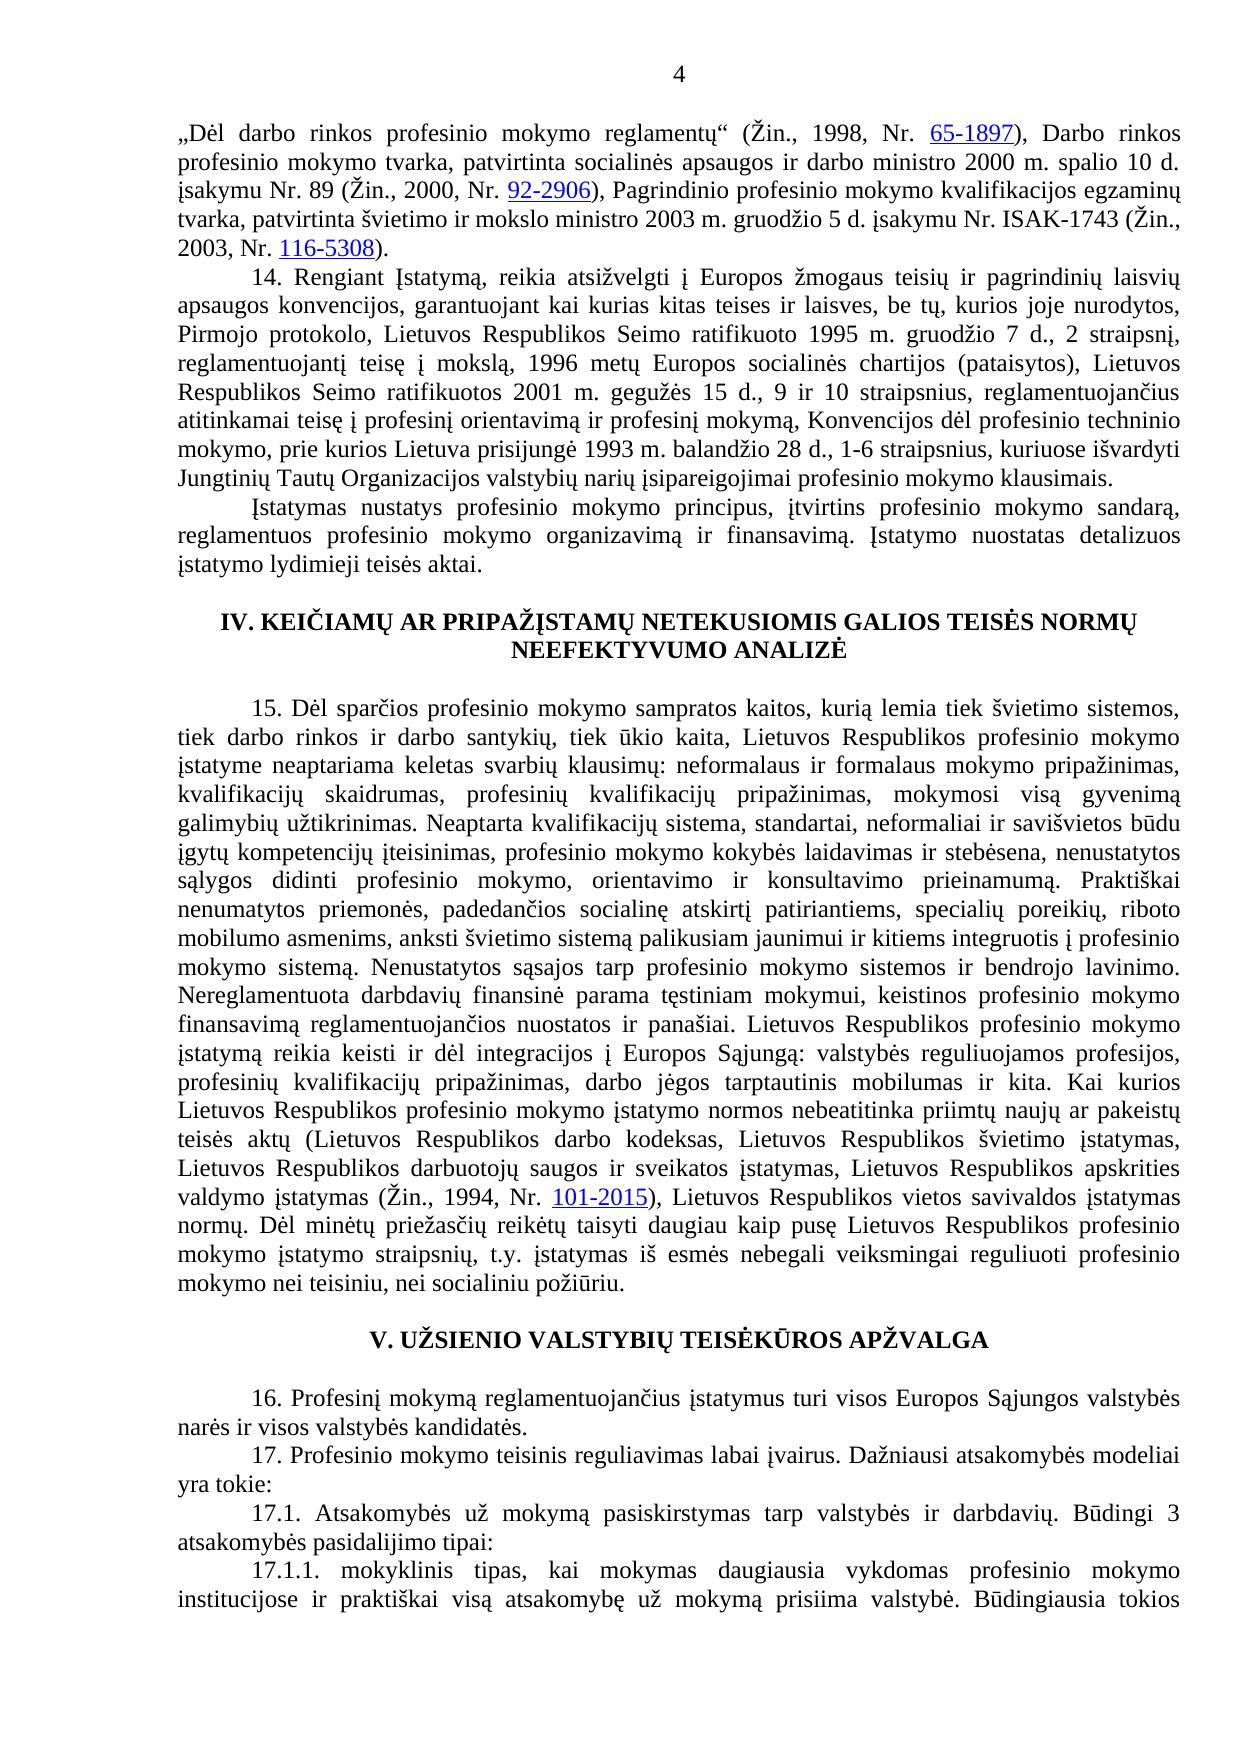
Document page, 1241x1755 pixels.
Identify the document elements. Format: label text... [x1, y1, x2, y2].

text V. UŽSIENIO VALSTYBIŲ TEISĖKŪROS APŽVALGA [177, 1326, 1181, 1354]
text 17.1.1. mokyklinis tipas, kai mokymas daugiausia vykdomas profesinio mokymo institucijose ir praktiškai visą atsakomybę už mokymą prisiima valstybė. Būdingiausia tokios [177, 1556, 1181, 1613]
text NEEFEKTYVUMO ANALIZĖ [177, 636, 1181, 664]
text 16. Profesinį mokymą reglamentuojančius įstatymus turi visos Europos Sąjungos valstybės narės ir visos valstybės kandidatės. [177, 1383, 1181, 1441]
text 17.1. Atsakomybės už mokymą pasiskirstymas tarp valstybės ir darbdavių. Būdingi 3 atsakomybės pasidalijimo tipai: [177, 1498, 1181, 1556]
text Įstatymas nustatys profesinio mokymo principus, įtvirtins profesinio mokymo sandarą, reglamentuos profesinio mokymo organizavimą ir finansavimą. Įstatymo nuostatas detalizuos įstatymo lydimieji teisės aktai. [177, 492, 1181, 578]
text 17. Profesinio mokymo teisinis reguliavimas labai įvairus. Dažniausi atsakomybės modeliai yra tokie: [177, 1441, 1181, 1498]
text „Dėl darbo rinkos profesinio mokymo reglamentų“ (Žin., 1998, Nr. 65-1897), Darbo rinkos profesinio mokymo tvarka, patvirtinta socialinės apsaugos ir darbo ministro 2000 m. spalio 10 d. įsakymu Nr. 89 (Žin., 2000, Nr. 92-2906), Pagrindinio profesinio mokymo kvalifikacijos egzaminų tvarka, patvirtinta švietimo ir mokslo ministro 2003 m. gruodžio 5 d. įsakymu Nr. ISAK-1743 (Žin., 2003, Nr. 116-5308). [177, 118, 1181, 262]
text IV. KEIČIAMŲ AR PRIPAŽĮSTAMŲ NETEKUSIOMIS GALIOS TEISĖS NORMŲ [177, 607, 1181, 636]
text 14. Rengiant Įstatymą, reikia atsižvelgti į Europos žmogaus teisių ir pagrindinių laisvių apsaugos konvencijos, garantuojant kai kurias kitas teises ir laisves, be tų, kurios joje nurodytos, Pirmojo protokolo, Lietuvos Respublikos Seimo ratifikuoto 1995 m. gruodžio 7 d., 2 straipsnį, reglamentuojantį teisę į mokslą, 1996 metų Europos socialinės chartijos (pataisytos), Lietuvos Respublikos Seimo ratifikuotos 2001 m. gegužės 15 d., 9 ir 10 straipsnius, reglamentuojančius atitinkamai teisę į profesinį orientavimą ir profesinį mokymą, Konvencijos dėl profesinio techninio mokymo, prie kurios Lietuva prisijungė 1993 m. balandžio 28 d., 1-6 straipsnius, kuriuose išvardyti Jungtinių Tautų Organizacijos valstybių narių įsipareigojimai profesinio mokymo klausimais. [177, 262, 1181, 492]
text 15. Dėl sparčios profesinio mokymo sampratos kaitos, kurią lemia tiek švietimo sistemos, tiek darbo rinkos ir darbo santykių, tiek ūkio kaita, Lietuvos Respublikos profesinio mokymo įstatyme neaptariama keletas svarbių klausimų: neformalaus ir formalaus mokymo pripažinimas, kvalifikacijų skaidrumas, profesinių kvalifikacijų pripažinimas, mokymosi visą gyvenimą galimybių užtikrinimas. Neaptarta kvalifikacijų sistema, standartai, neformaliai ir savišvietos būdu įgytų kompetencijų įteisinimas, profesinio mokymo kokybės laidavimas ir stebėsena, nenustatytos sąlygos didinti profesinio mokymo, orientavimo ir konsultavimo prieinamumą. Praktiškai nenumatytos priemonės, padedančios socialinę atskirtį patiriantiems, specialių poreikių, riboto mobilumo asmenims, anksti švietimo sistemą palikusiam jaunimui ir kitiems integruotis į profesinio mokymo sistemą. Nenustatytos sąsajos tarp profesinio mokymo sistemos ir bendrojo lavinimo. Nereglamentuota darbdavių finansinė parama tęstiniam mokymui, keistinos profesinio mokymo finansavimą reglamentuojančios nuostatos ir panašiai. Lietuvos Respublikos profesinio mokymo įstatymą reikia keisti ir dėl integracijos į Europos Sąjungą: valstybės reguliuojamos profesijos, profesinių kvalifikacijų pripažinimas, darbo jėgos tarptautinis mobilumas ir kita. Kai kurios Lietuvos Respublikos profesinio mokymo įstatymo normos nebeatitinka priimtų naujų ar pakeistų teisės aktų (Lietuvos Respublikos darbo kodeksas, Lietuvos Respublikos švietimo įstatymas, Lietuvos Respublikos darbuotojų saugos ir sveikatos įstatymas, Lietuvos Respublikos apskrities valdymo įstatymas (Žin., 1994, Nr. 101-2015), Lietuvos Respublikos vietos savivaldos įstatymas normų. Dėl minėtų priežasčių reikėtų taisyti daugiau kaip pusę Lietuvos Respublikos profesinio mokymo įstatymo straipsnių, t.y. įstatymas iš esmės nebegali veiksmingai reguliuoti profesinio mokymo nei teisiniu, nei socialiniu požiūriu. [177, 693, 1181, 1297]
